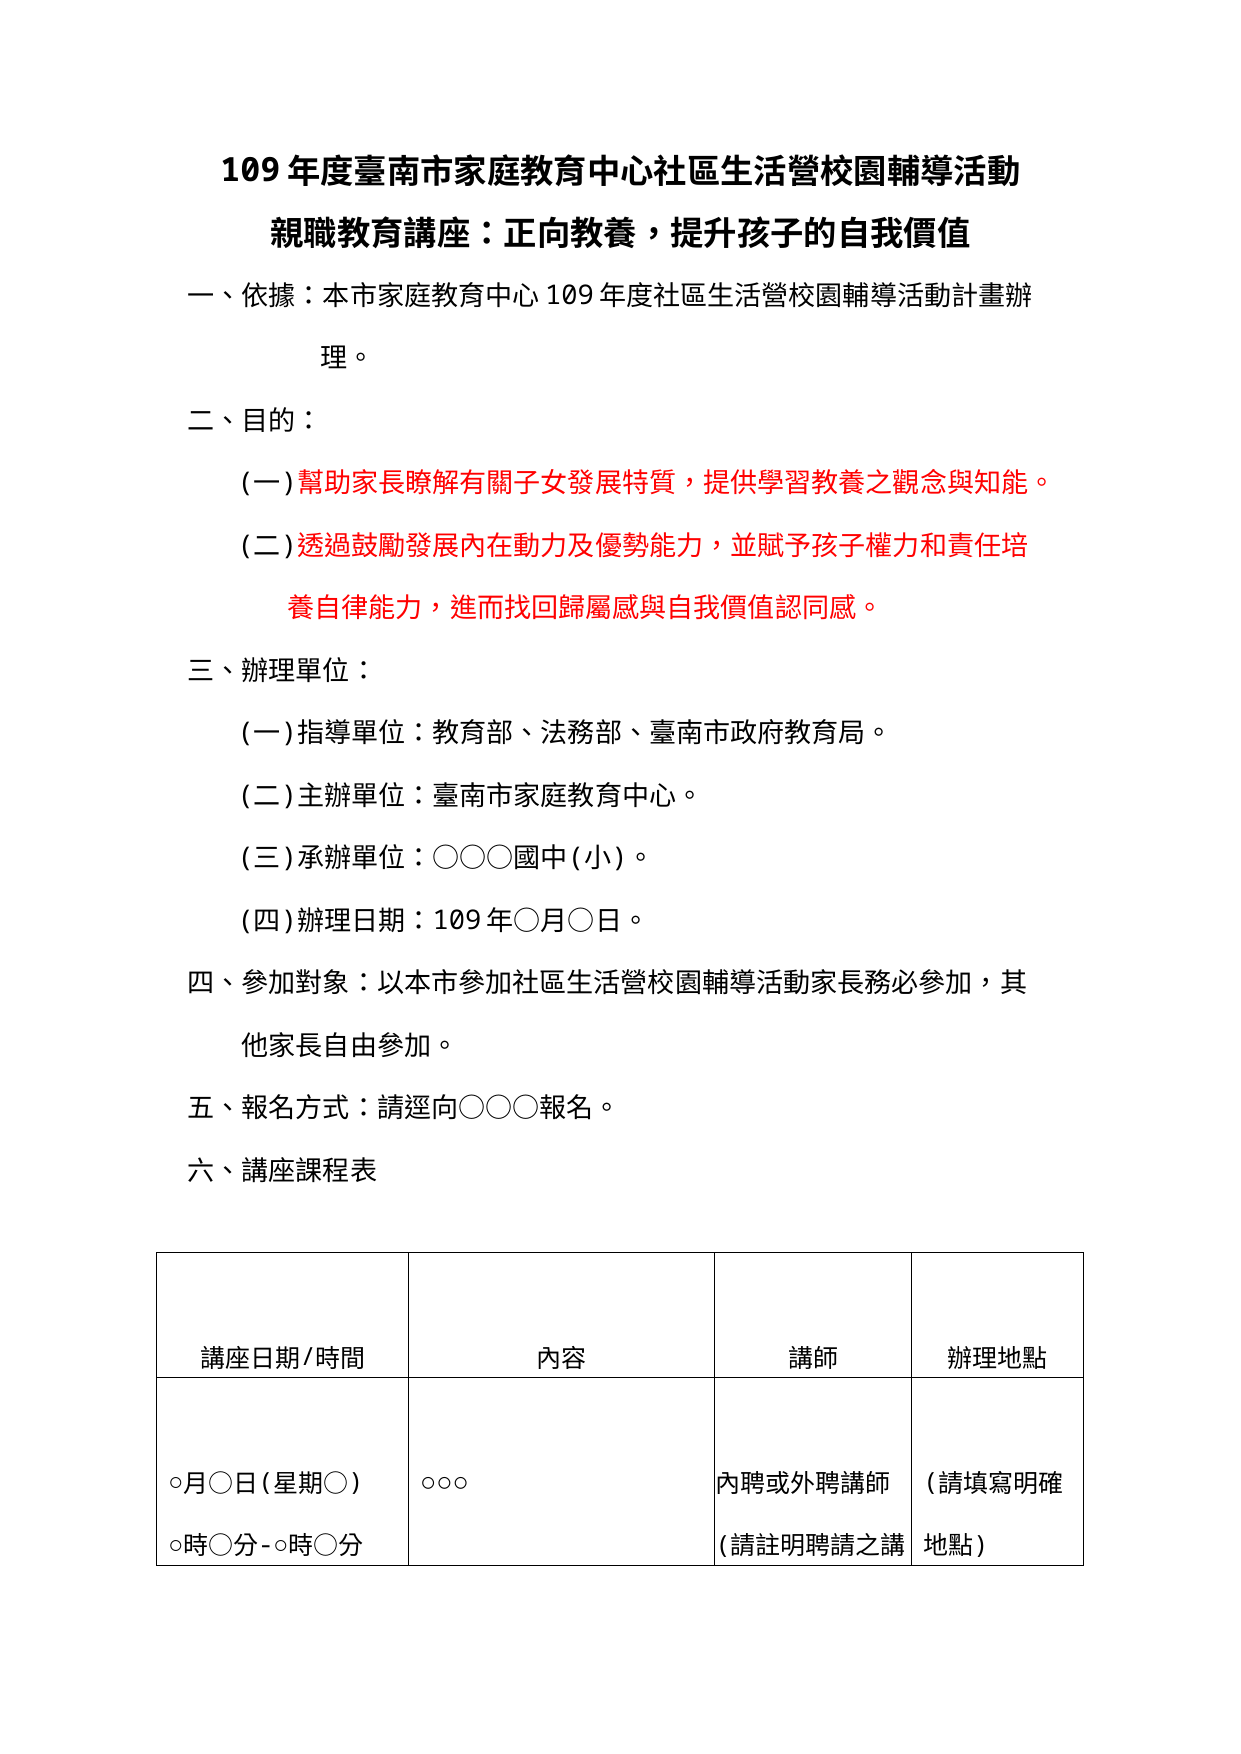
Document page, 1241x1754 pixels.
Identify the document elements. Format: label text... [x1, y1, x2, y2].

text (四)辦理日期：109年○月○日。 [237, 877, 1053, 939]
text 四、參加對象：以本市參加社區生活營校園輔導活動家長務必參加，其他家長自由參加。 [187, 939, 1053, 1064]
text (二)主辦單位：臺南市家庭教育中心。 [237, 752, 1053, 814]
text 一、依據：本市家庭教育中心109年度社區生活營校園輔導活動計畫辦理。 [187, 252, 1053, 377]
table_cell ○○○ [409, 1378, 714, 1564]
table_header 講師 [715, 1253, 911, 1377]
text (一)指導單位：教育部、法務部、臺南市政府教育局。 [237, 689, 1053, 752]
text 二、目的： [187, 377, 1053, 439]
table_header 講座日期/時間 [157, 1253, 408, 1377]
text (三)承辦單位：○○○國中(小)。 [237, 814, 1053, 877]
table_cell ○月○日(星期○) ○時○分-○時○分 [157, 1378, 408, 1564]
text 三、辦理單位： [187, 627, 1053, 689]
table_header 內容 [409, 1253, 714, 1377]
text 六、講座課程表 [187, 1127, 1053, 1189]
text 親職教育講座：正向教養，提升孩子的自我價值 [187, 189, 1053, 252]
text 五、報名方式：請逕向○○○報名。 [187, 1064, 1053, 1127]
text (二)透過鼓勵發展內在動力及優勢能力，並賦予孩子權力和責任培養自律能力，進而找回歸屬感與自我價值認同感。 [237, 502, 1053, 627]
table_cell (請填寫明確地點) [912, 1378, 1083, 1564]
text (一)幫助家長瞭解有關子女發展特質，提供學習教養之觀念與知能。 [237, 439, 1053, 502]
table_header 辦理地點 [912, 1253, 1083, 1377]
table_cell 內聘或外聘講師 (請註明聘請之講 [715, 1378, 911, 1564]
text 109年度臺南市家庭教育中心社區生活營校園輔導活動 [187, 127, 1053, 189]
